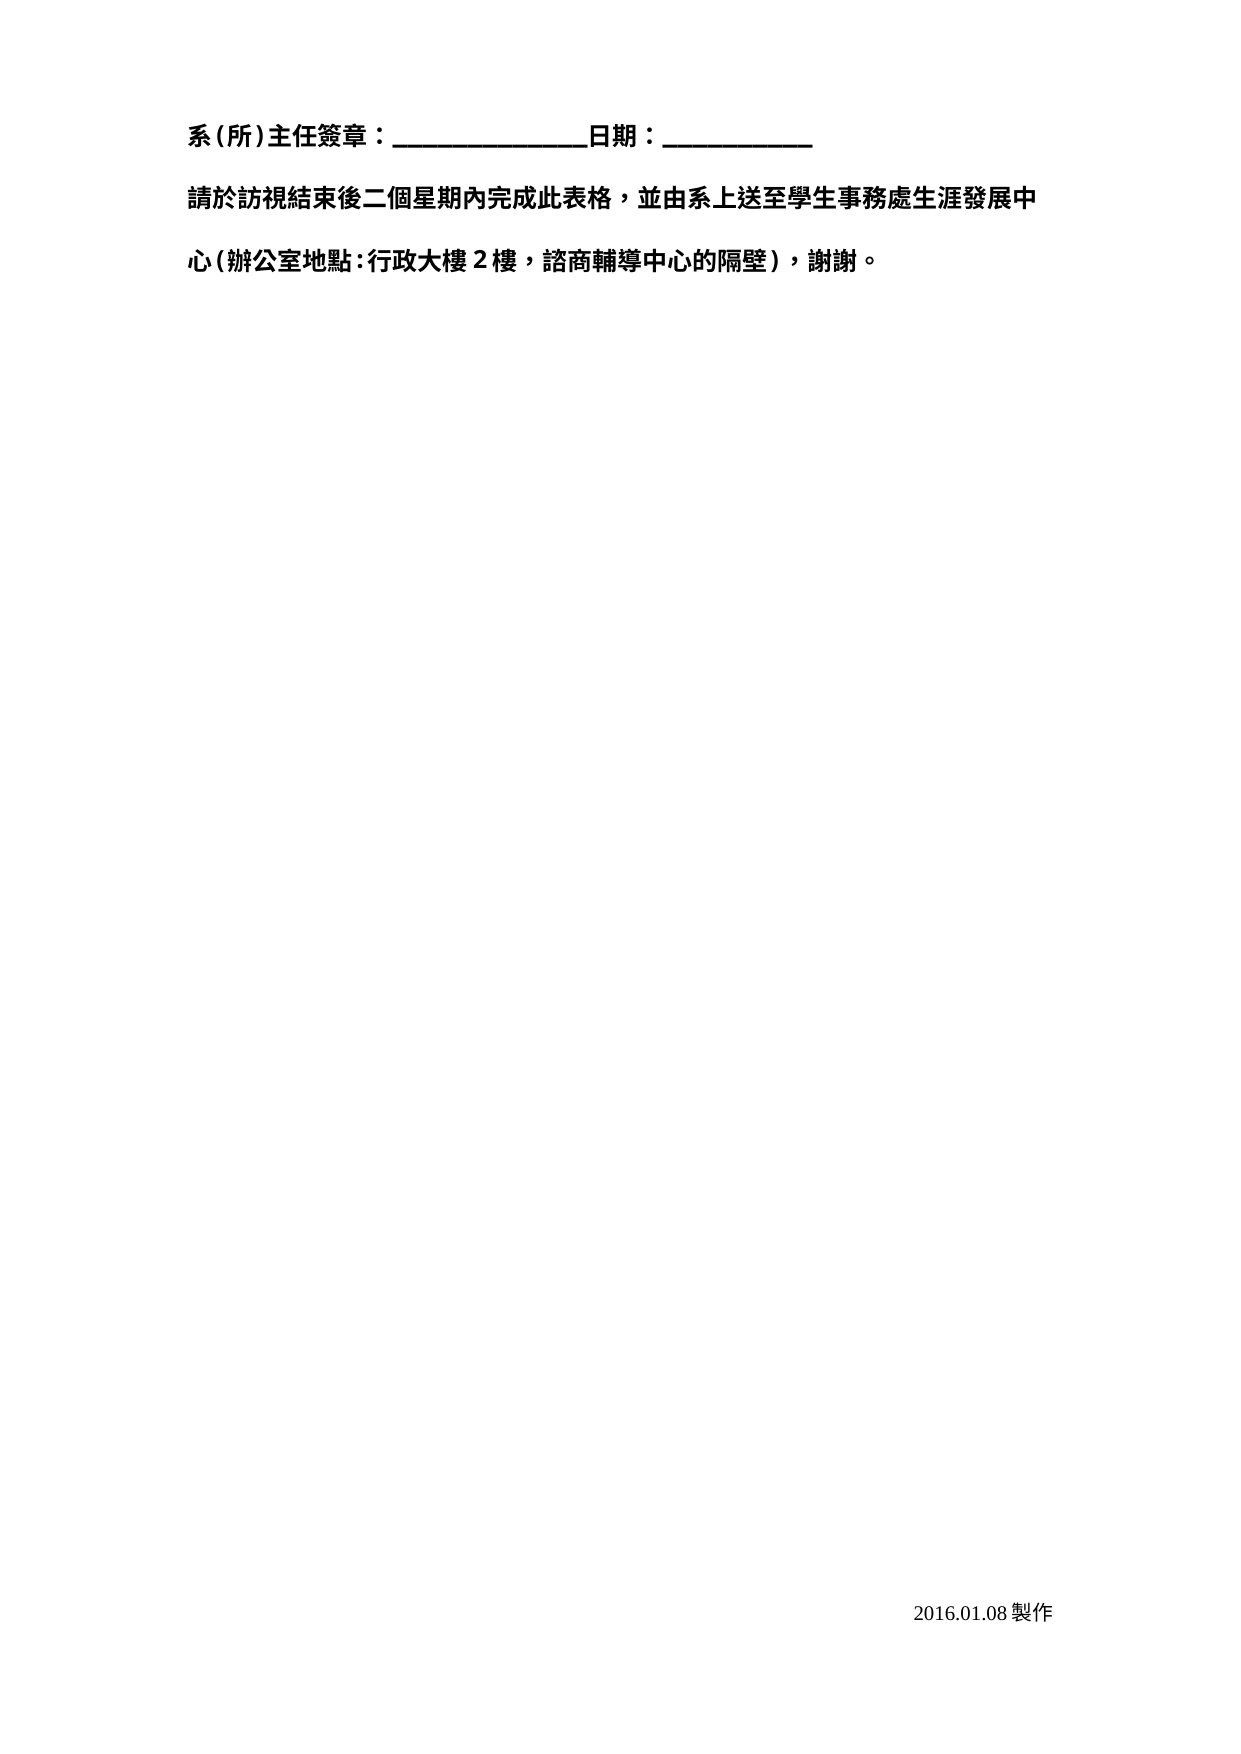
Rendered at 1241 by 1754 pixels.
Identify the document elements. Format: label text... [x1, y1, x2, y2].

text 請於訪視結束後二個星期內完成此表格，並由系上送至學生事務處生涯發展中心(辦公室地點:行政大樓2樓，諮商輔導中心的隔壁)，謝謝。 [187, 155, 1053, 280]
text 系(所)主任簽章：_____________日期：__________ [187, 92, 1053, 155]
